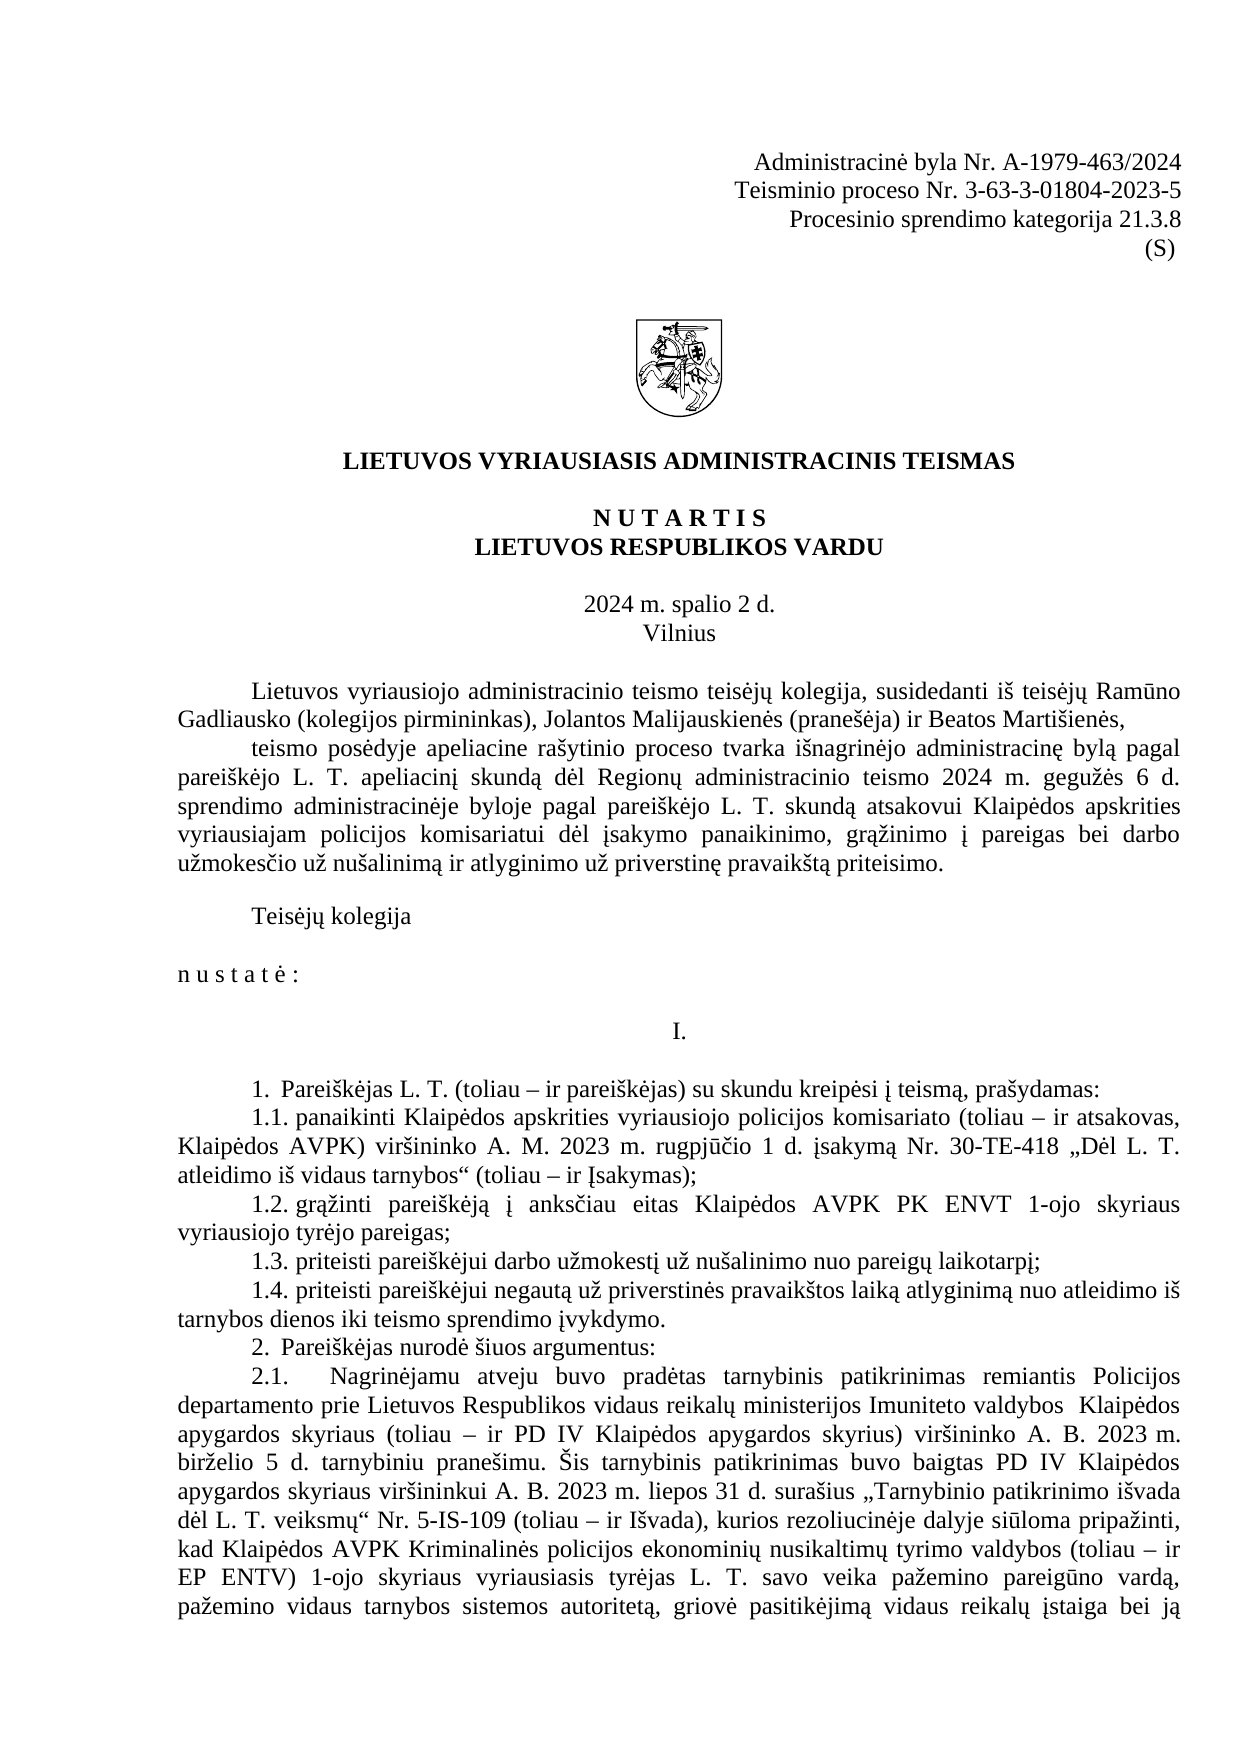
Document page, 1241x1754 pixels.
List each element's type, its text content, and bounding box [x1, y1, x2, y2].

text Teisėjų kolegija [177, 901, 1181, 930]
text 1.1. panaikinti Klaipėdos apskrities vyriausiojo policijos komisariato (toliau – ir atsakovas, Klaipėdos AVPK) viršininko A. M. 2023 m. rugpjūčio 1 d. įsakymą Nr. 30-TE-418 „Dėl L. T. atleidimo iš vidaus tarnybos“ (toliau – ir Įsakymas); [177, 1102, 1181, 1189]
text n u s t a t ė : [177, 959, 1181, 987]
text (S) [177, 233, 1181, 262]
text 1. Pareiškėjas L. T. (toliau – ir pareiškėjas) su skundu kreipėsi į teismą, prašydamas: [177, 1074, 1181, 1102]
text 1.2. grąžinti pareiškėją į anksčiau eitas Klaipėdos AVPK PK ENVT 1-ojo skyriaus vyriausiojo tyrėjo pareigas; [177, 1189, 1181, 1246]
text Procesinio sprendimo kategorija 21.3.8 [177, 204, 1181, 233]
text LIETUVOS VYRIAUSIASIS ADMINISTRACINIS TEISMAS [177, 446, 1181, 474]
text 1.3. priteisti pareiškėjui darbo užmokestį už nušalinimo nuo pareigų laikotarpį; [177, 1246, 1181, 1275]
text Administracinė byla Nr. A-1979-463/2024 [177, 147, 1181, 176]
text I. [177, 1016, 1181, 1045]
text Teisminio proceso Nr. 3-63-3-01804-2023-5 [177, 176, 1181, 204]
text 1.4. priteisti pareiškėjui negautą už priverstinės pravaikštos laiką atlyginimą nuo atleidimo iš tarnybos dienos iki teismo sprendimo įvykdymo. [177, 1275, 1181, 1332]
text Vilnius [177, 618, 1181, 647]
text LIETUVOS RESPUBLIKOS VARDU [177, 532, 1181, 561]
text 2. Pareiškėjas nurodė šiuos argumentus: [177, 1332, 1181, 1361]
text N U T A R T I S [177, 503, 1181, 532]
text 2024 m. spalio 2 d. [177, 589, 1181, 618]
text teismo posėdyje apeliacine rašytinio proceso tvarka išnagrinėjo administracinę bylą pagal pareiškėjo L. T. apeliacinį skundą dėl Regionų administracinio teismo 2024 m. gegužės 6 d. sprendimo administracinėje byloje pagal pareiškėjo L. T. skundą atsakovui Klaipėdos apskrities vyriausiajam policijos komisariatui dėl įsakymo panaikinimo, grąžinimo į pareigas bei darbo užmokesčio už nušalinimą ir atlyginimo už priverstinę pravaikštą priteisimo. [177, 733, 1181, 877]
text Lietuvos vyriausiojo administracinio teismo teisėjų kolegija, susidedanti iš teisėjų Ramūno Gadliausko (kolegijos pirmininkas), Jolantos Malijauskienės (pranešėja) ir Beatos Martišienės, [177, 676, 1181, 733]
text 2.1. Nagrinėjamu atveju buvo pradėtas tarnybinis patikrinimas remiantis Policijos departamento prie Lietuvos Respublikos vidaus reikalų ministerijos Imuniteto valdybos Klaipėdos apygardos skyriaus (toliau – ir PD IV Klaipėdos apygardos skyrius) viršininko A. B. 2023 m. birželio 5 d. tarnybiniu pranešimu. Šis tarnybinis patikrinimas buvo baigtas PD IV Klaipėdos apygardos skyriaus viršininkui A. B. 2023 m. liepos 31 d. surašius „Tarnybinio patikrinimo išvada dėl L. T. veiksmų“ Nr. 5-IS-109 (toliau – ir Išvada), kurios rezoliucinėje dalyje siūloma pripažinti, kad Klaipėdos AVPK Kriminalinės policijos ekonominių nusikaltimų tyrimo valdybos (toliau – ir EP ENTV) 1-ojo skyriaus vyriausiasis tyrėjas L. T. savo veika pažemino pareigūno vardą, pažemino vidaus tarnybos sistemos autoritetą, griovė pasitikėjimą vidaus reikalų įstaiga bei ją [177, 1361, 1181, 1620]
